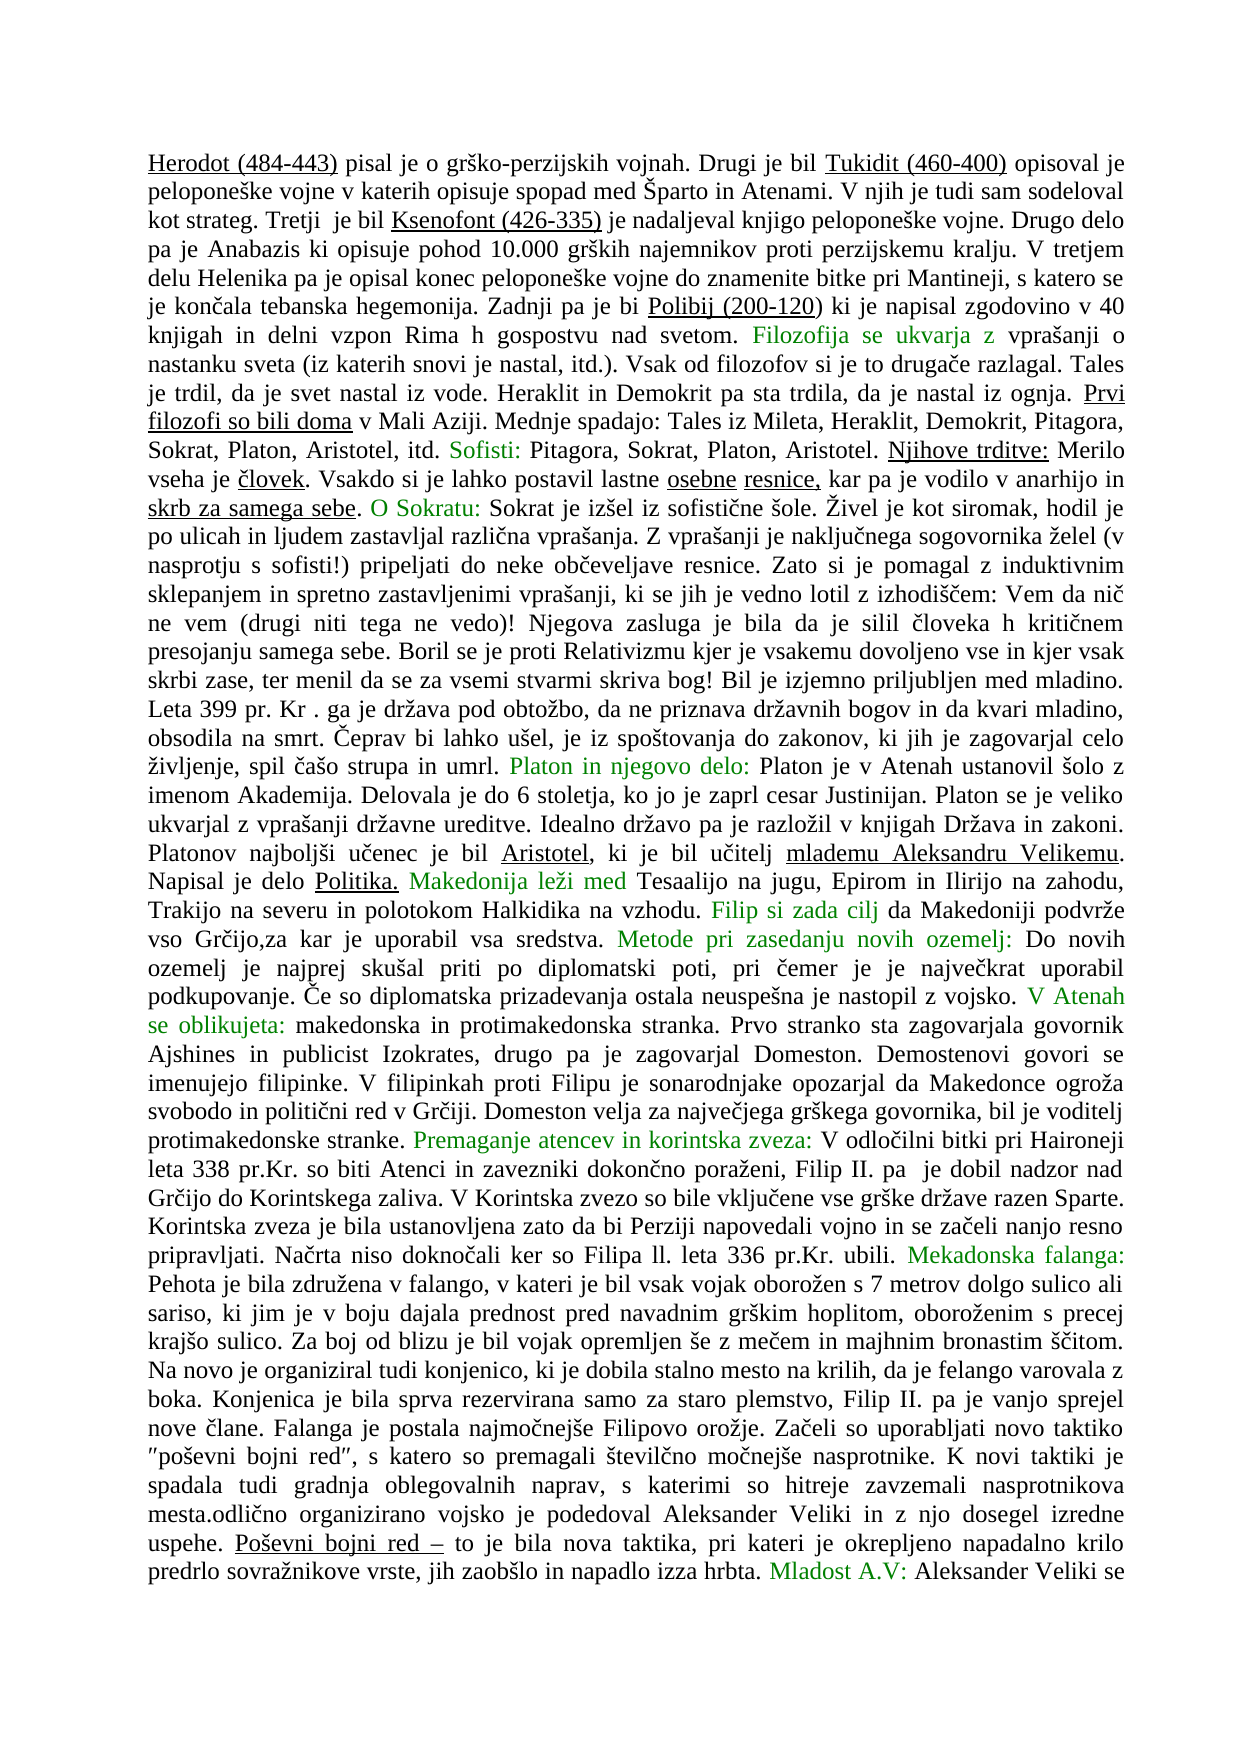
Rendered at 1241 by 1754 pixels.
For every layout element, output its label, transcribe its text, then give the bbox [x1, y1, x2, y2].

text Herodot (484-443) pisal je o grško-perzijskih vojnah. Drugi je bil Tukidit (460-400) opisoval je peloponeške vojne v katerih opisuje spopad med Šparto in Atenami. V njih je tudi sam sodeloval kot strateg. Tretji je bil Ksenofont (426-335) je nadaljeval knjigo peloponeške vojne. Drugo delo pa je Anabazis ki opisuje pohod 10.000 grških najemnikov proti perzijskemu kralju. V tretjem delu Helenika pa je opisal konec peloponeške vojne do znamenite bitke pri Mantineji, s katero se je končala tebanska hegemonija. Zadnji pa je bi Polibij (200-120) ki je napisal zgodovino v 40 knjigah in delni vzpon Rima h gospostvu nad svetom. Filozofija se ukvarja z vprašanji o nastanku sveta (iz katerih snovi je nastal, itd.). Vsak od filozofov si je to drugače razlagal. Tales je trdil, da je svet nastal iz vode. Heraklit in Demokrit pa sta trdila, da je nastal iz ognja. Prvi filozofi so bili doma v Mali Aziji. Mednje spadajo: Tales iz Mileta, Heraklit, Demokrit, Pitagora, Sokrat, Platon, Aristotel, itd. Sofisti: Pitagora, Sokrat, Platon, Aristotel. Njihove trditve: Merilo vseha je človek. Vsakdo si je lahko postavil lastne osebne resnice, kar pa je vodilo v anarhijo in skrb za samega sebe. O Sokratu: Sokrat je izšel iz sofistične šole. Živel je kot siromak, hodil je po ulicah in ljudem zastavljal različna vprašanja. Z vprašanji je naključnega sogovornika želel (v nasprotju s sofisti!) pripeljati do neke občeveljave resnice. Zato si je pomagal z induktivnim sklepanjem in spretno zastavljenimi vprašanji, ki se jih je vedno lotil z izhodiščem: Vem da nič ne vem (drugi niti tega ne vedo)! Njegova zasluga je bila da je silil človeka h kritičnem presojanju samega sebe. Boril se je proti Relativizmu kjer je vsakemu dovoljeno vse in kjer vsak skrbi zase, ter menil da se za vsemi stvarmi skriva bog! Bil je izjemno priljubljen med mladino. Leta 399 pr. Kr . ga je država pod obtožbo, da ne priznava državnih bogov in da kvari mladino, obsodila na smrt. Čeprav bi lahko ušel, je iz spoštovanja do zakonov, ki jih je zagovarjal celo življenje, spil čašo strupa in umrl. Platon in njegovo delo: Platon je v Atenah ustanovil šolo z imenom Akademija. Delovala je do 6 stoletja, ko jo je zaprl cesar Justinijan. Platon se je veliko ukvarjal z vprašanji državne ureditve. Idealno državo pa je razložil v knjigah Država in zakoni. Platonov najboljši učenec je bil Aristotel, ki je bil učitelj mlademu Aleksandru Velikemu. Napisal je delo Politika. Makedonija leži med Tesaalijo na jugu, Epirom in Ilirijo na zahodu, Trakijo na severu in polotokom Halkidika na vzhodu. Filip si zada cilj da Makedoniji podvrže vso Grčijo,za kar je uporabil vsa sredstva. Metode pri zasedanju novih ozemelj: Do novih ozemelj je najprej skušal priti po diplomatski poti, pri čemer je je največkrat uporabil podkupovanje. Če so diplomatska prizadevanja ostala neuspešna je nastopil z vojsko. V Atenah se oblikujeta: makedonska in protimakedonska stranka. Prvo stranko sta zagovarjala govornik Ajshines in publicist Izokrates, drugo pa je zagovarjal Domeston. Demostenovi govori se imenujejo filipinke. V filipinkah proti Filipu je sonarodnjake opozarjal da Makedonce ogroža svobodo in politični red v Grčiji. Domeston velja za največjega grškega govornika, bil je voditelj protimakedonske stranke. Premaganje atencev in korintska zveza: V odločilni bitki pri Haironeji leta 338 pr.Kr. so biti Atenci in zavezniki dokončno poraženi, Filip II. pa je dobil nadzor nad Grčijo do Korintskega zaliva. V Korintska zvezo so bile vključene vse grške države razen Sparte. Korintska zveza je bila ustanovljena zato da bi Perziji napovedali vojno in se začeli nanjo resno pripravljati. Načrta niso doknočali ker so Filipa ll. leta 336 pr.Kr. ubili. Mekadonska falanga: Pehota je bila združena v falango, v kateri je bil vsak vojak oborožen s 7 metrov dolgo sulico ali sariso, ki jim je v boju dajala prednost pred navadnim grškim hoplitom, oboroženim s precej krajšo sulico. Za boj od blizu je bil vojak opremljen še z mečem in majhnim bronastim ščitom. Na novo je organiziral tudi konjenico, ki je dobila stalno mesto na krilih, da je felango varovala z boka. Konjenica je bila sprva rezervirana samo za staro plemstvo, Filip II. pa je vanjo sprejel nove člane. Falanga je postala najmočnejše Filipovo orožje. Začeli so uporabljati novo taktiko ″poševni bojni red″, s katero so premagali številčno močnejše nasprotnike. K novi taktiki je spadala tudi gradnja oblegovalnih naprav, s katerimi so hitreje zavzemali nasprotnikova mesta.odlično organizirano vojsko je podedoval Aleksander Veliki in z njo dosegel izredne uspehe. Poševni bojni red – to je bila nova taktika, pri kateri je okrepljeno napadalno krilo predrlo sovražnikove vrste, jih zaobšlo in napadlo izza hrbta. Mladost A.V: Aleksander Veliki se [148, 148, 1125, 1585]
